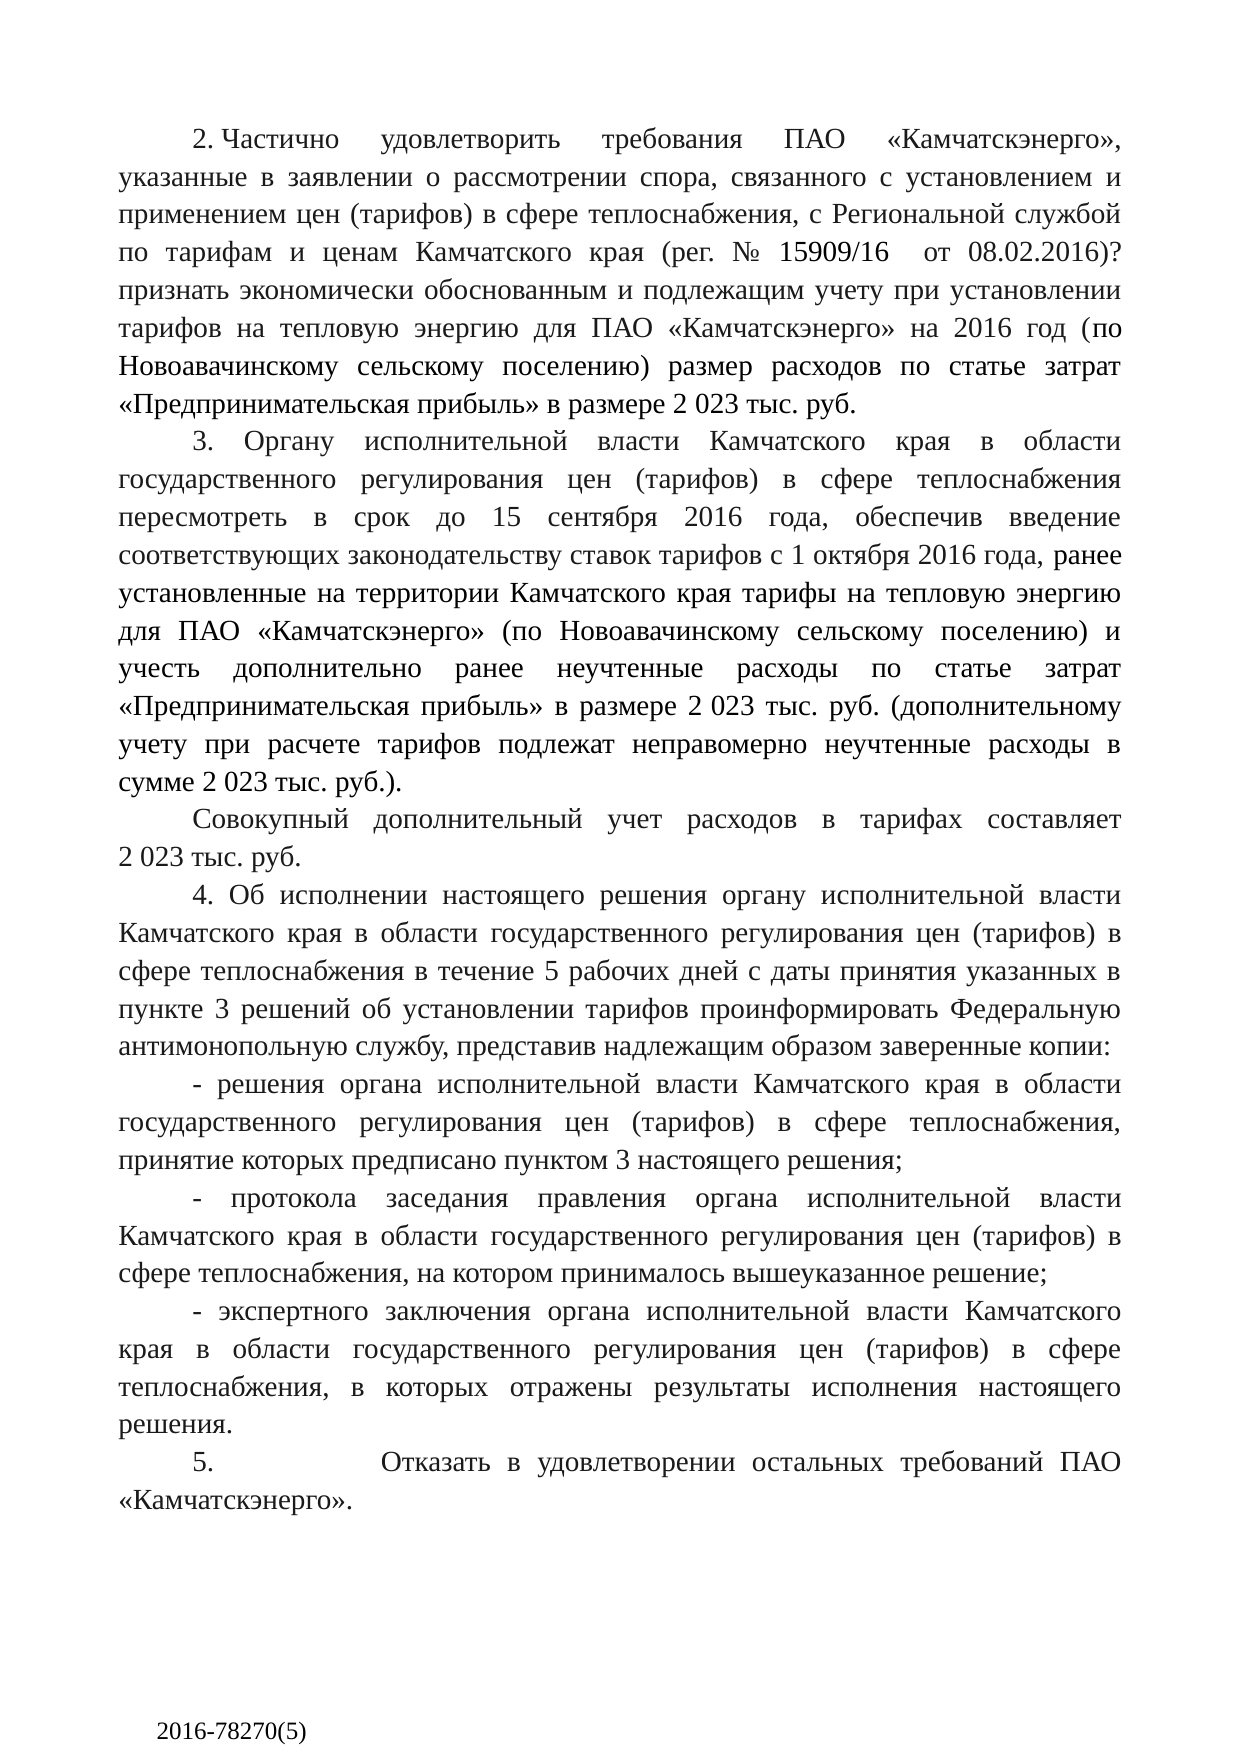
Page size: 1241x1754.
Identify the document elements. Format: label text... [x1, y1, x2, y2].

text - экспертного заключения органа исполнительной власти Камчатского края в области государственного регулирования цен (тарифов) в сфере теплоснабжения, в которых отражены результаты исполнения настоящего решения. [118, 1290, 1122, 1442]
text 4. Об исполнении настоящего решения органу исполнительной власти Камчатского края в области государственного регулирования цен (тарифов) в сфере теплоснабжения в течение 5 рабочих дней с даты принятия указанных в пункте 3 решений об установлении тарифов проинформировать Федеральную антимонопольную службу, представив надлежащим образом заверенные копии: [118, 874, 1122, 1063]
text - решения органа исполнительной власти Камчатского края в области государственного регулирования цен (тарифов) в сфере теплоснабжения, принятие которых предписано пунктом 3 настоящего решения; [118, 1063, 1122, 1177]
text Совокупный дополнительный учет расходов в тарифах составляет 2 023 тыс. руб. [118, 799, 1122, 874]
text - протокола заседания правления органа исполнительной власти Камчатского края в области государственного регулирования цен (тарифов) в сфере теплоснабжения, на котором принималось вышеуказанное решение; [118, 1177, 1122, 1290]
text 2. Частично удовлетворить требования ПАО «Камчатскэнерго», указанные в заявлении о рассмотрении спора, связанного с установлением и применением цен (тарифов) в сфере теплоснабжения, с Региональной службой по тарифам и ценам Камчатского края (рег. № 15909/16 от 08.02.2016)? признать экономически обоснованным и подлежащим учету при установлении тарифов на тепловую энергию для ПАО «Камчатскэнерго» на 2016 год (по Новоавачинскому сельскому поселению) размер расходов по статье затрат «Предпринимательская прибыль» в размере 2 023 тыс. руб. [118, 118, 1122, 421]
text 3. Органу исполнительной власти Камчатского края в области государственного регулирования цен (тарифов) в сфере теплоснабжения пересмотреть в срок до 15 сентября 2016 года, обеспечив введение соответствующих законодательству ставок тарифов с 1 октября 2016 года, ранее установленные на территории Камчатского края тарифы на тепловую энергию для ПАО «Камчатскэнерго» (по Новоавачинскому сельскому поселению) и учесть дополнительно ранее неучтенные расходы по статье затрат «Предпринимательская прибыль» в размере 2 023 тыс. руб. (дополнительному учету при расчете тарифов подлежат неправомерно неучтенные расходы в сумме 2 023 тыс. руб.). [118, 421, 1122, 799]
list Отказать в удовлетворении остальных требований ПАО «Камчатскэнерго». [118, 1442, 1122, 1517]
